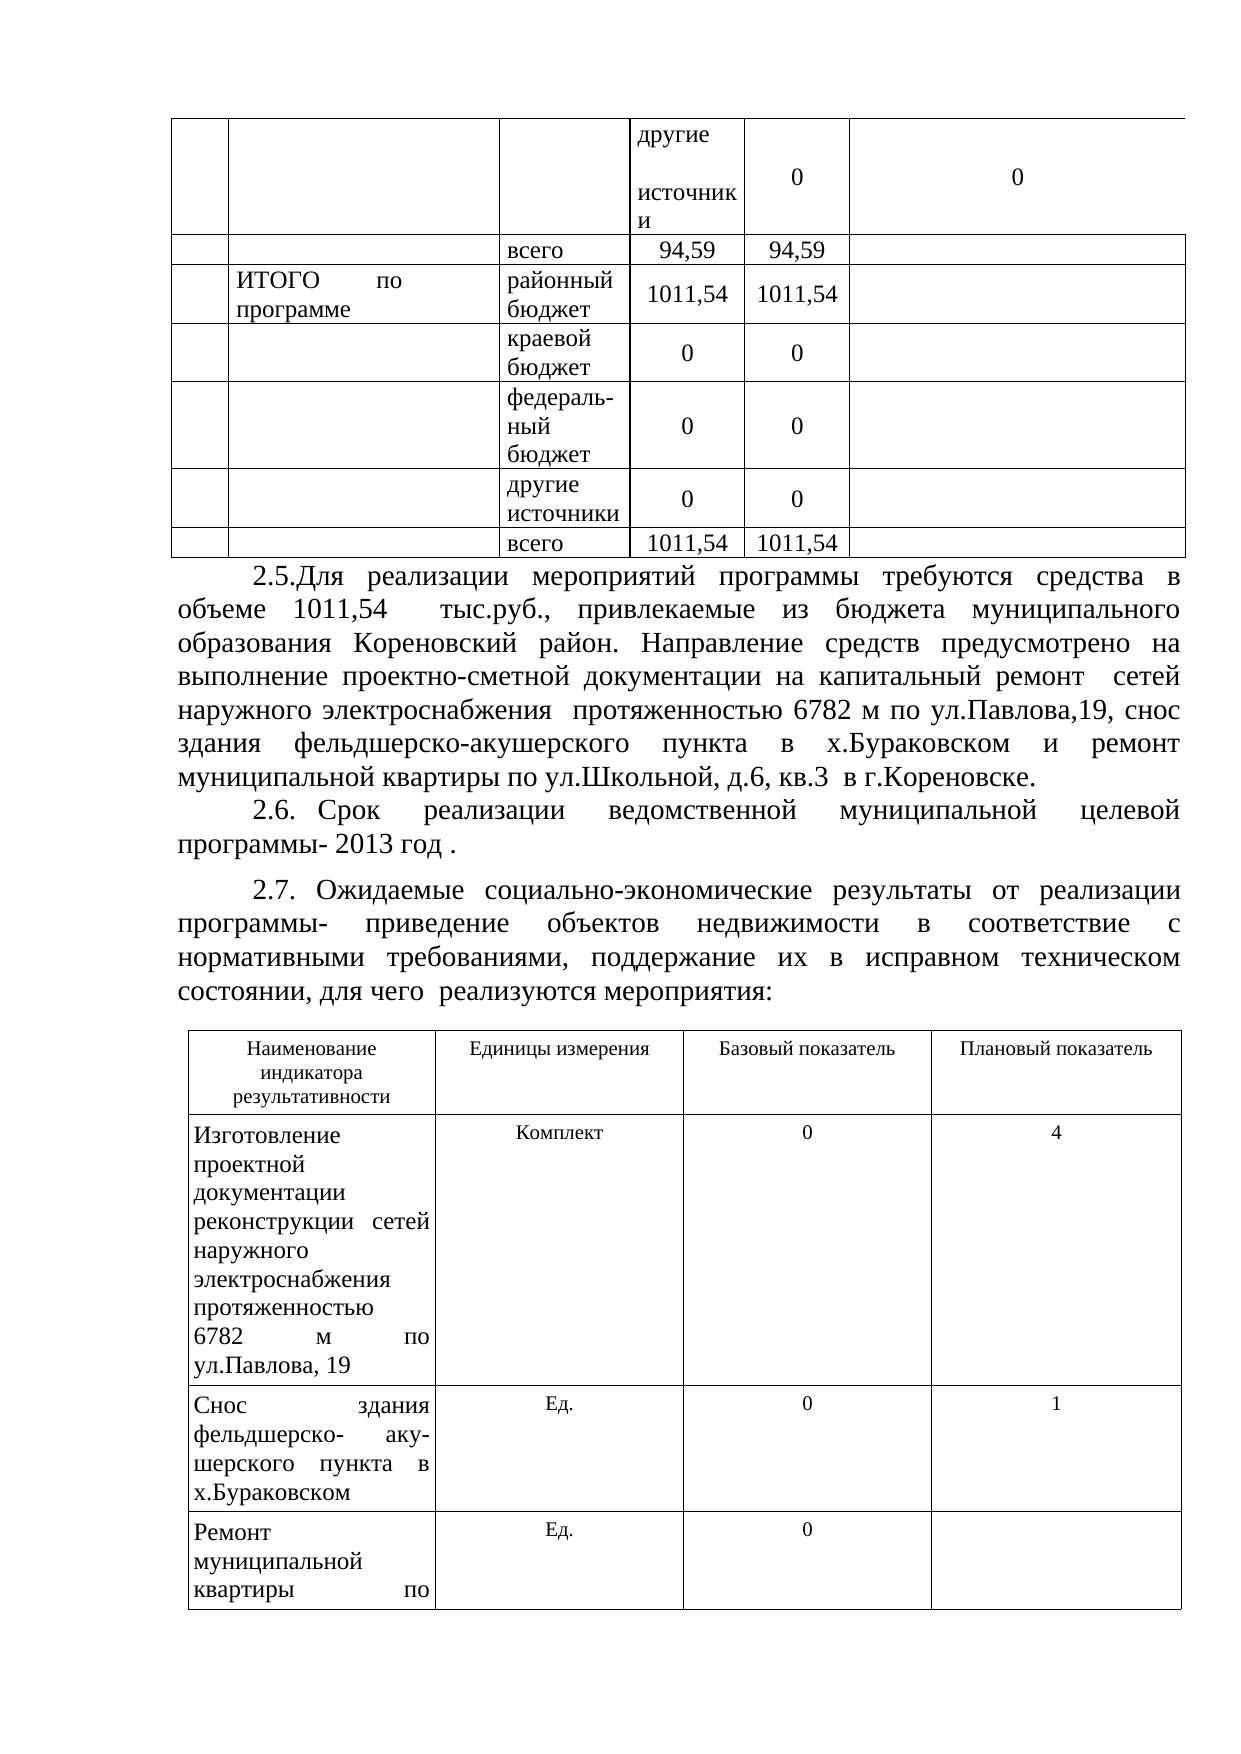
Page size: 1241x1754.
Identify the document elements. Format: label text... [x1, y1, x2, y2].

table_header Единицы измерения [436, 1031, 683, 1114]
table_cell 94,59 [631, 235, 744, 264]
table_cell краевой бюджет [500, 324, 629, 381]
table_cell 0 [684, 1115, 931, 1384]
table_cell другие источники [500, 469, 629, 527]
table_cell 0 [631, 469, 744, 527]
table_cell 1011,54 [631, 265, 744, 322]
table_cell 1011,54 [745, 265, 849, 322]
table_cell [229, 469, 499, 527]
table_cell Ед. [436, 1512, 683, 1609]
table_cell [172, 235, 228, 264]
table_cell 0 [631, 382, 744, 468]
table_cell Ремонт муниципальной квартиры по [189, 1512, 435, 1609]
table_cell [229, 382, 499, 468]
table_cell 0 [631, 324, 744, 381]
table_cell ИТОГО по программе [229, 265, 499, 322]
table_cell [172, 528, 228, 557]
table_cell [172, 324, 228, 381]
table_cell [172, 119, 228, 234]
table_cell [229, 119, 499, 234]
table_cell Комплект [436, 1115, 683, 1384]
text 2.7. Ожидаемые социально-экономические результаты от реализации программы- приведение объектов недвижимости в соответствие с нормативными требованиями, поддержание их в исправном техническом состоянии, для чего реализуются мероприятия: [177, 872, 1181, 1006]
table_cell 0 [745, 324, 849, 381]
text 2.5.Для реализации мероприятий программы требуются средства в объеме 1011,54 тыс.руб., привлекаемые из бюджета муниципального образования Кореновский район. Направление средств предусмотрено на выполнение проектно-сметной документации на капитальный ремонт сетей наружного электроснабжения протяженностью 6782 м по ул.Павлова,19, снос здания фельдшерско-акушерского пункта в х.Бураковском и ремонт муниципальной квартиры по ул.Школьной, д.6, кв.3 в г.Кореновске. [177, 558, 1181, 792]
table_cell [229, 324, 499, 381]
table_cell федераль-ный бюджет [500, 382, 629, 468]
table_cell 1011,54 [745, 528, 849, 557]
table_cell 0 [745, 469, 849, 527]
table_cell [850, 382, 1185, 468]
table_cell 94,59 [745, 235, 849, 264]
table_cell 1 [932, 1386, 1181, 1511]
table_cell 4 [932, 1115, 1181, 1384]
table_cell [172, 265, 228, 322]
table_cell районный бюджет [500, 265, 629, 322]
table_cell [172, 469, 228, 527]
table_cell [229, 528, 499, 557]
text 2.6. Срок реализации ведомственной муниципальной целевой программы- 2013 год . [177, 792, 1181, 859]
table_cell 1011,54 [631, 528, 744, 557]
table_cell другие источники [631, 119, 744, 234]
table_cell Ед. [436, 1386, 683, 1511]
table_header Наименование индикатора результативности [189, 1031, 435, 1114]
table_cell 0 [684, 1512, 931, 1609]
table_cell [850, 265, 1185, 322]
table_cell [850, 528, 1185, 557]
table_cell всего [500, 528, 629, 557]
table_cell 0 [850, 118, 1186, 234]
table_cell Снос здания фельдшерско- аку-шерского пункта в х.Бураковском [189, 1386, 435, 1511]
table_header Плановый показатель [932, 1031, 1181, 1114]
table_cell [172, 382, 228, 468]
table_cell [932, 1512, 1181, 1609]
table_cell всего [500, 235, 629, 264]
table_cell 0 [684, 1386, 931, 1511]
table_cell 0 [745, 119, 849, 234]
table_cell [850, 324, 1185, 381]
table_cell 0 [745, 382, 849, 468]
table_cell [850, 469, 1185, 527]
table_cell [850, 235, 1185, 264]
table_cell [500, 119, 629, 234]
table_cell [229, 235, 499, 264]
table_header Базовый показатель [684, 1031, 931, 1114]
table_cell Изготовление проектной документации реконструкции сетей наружного электроснабжения протяженностью 6782 м по ул.Павлова, 19 [189, 1115, 435, 1384]
